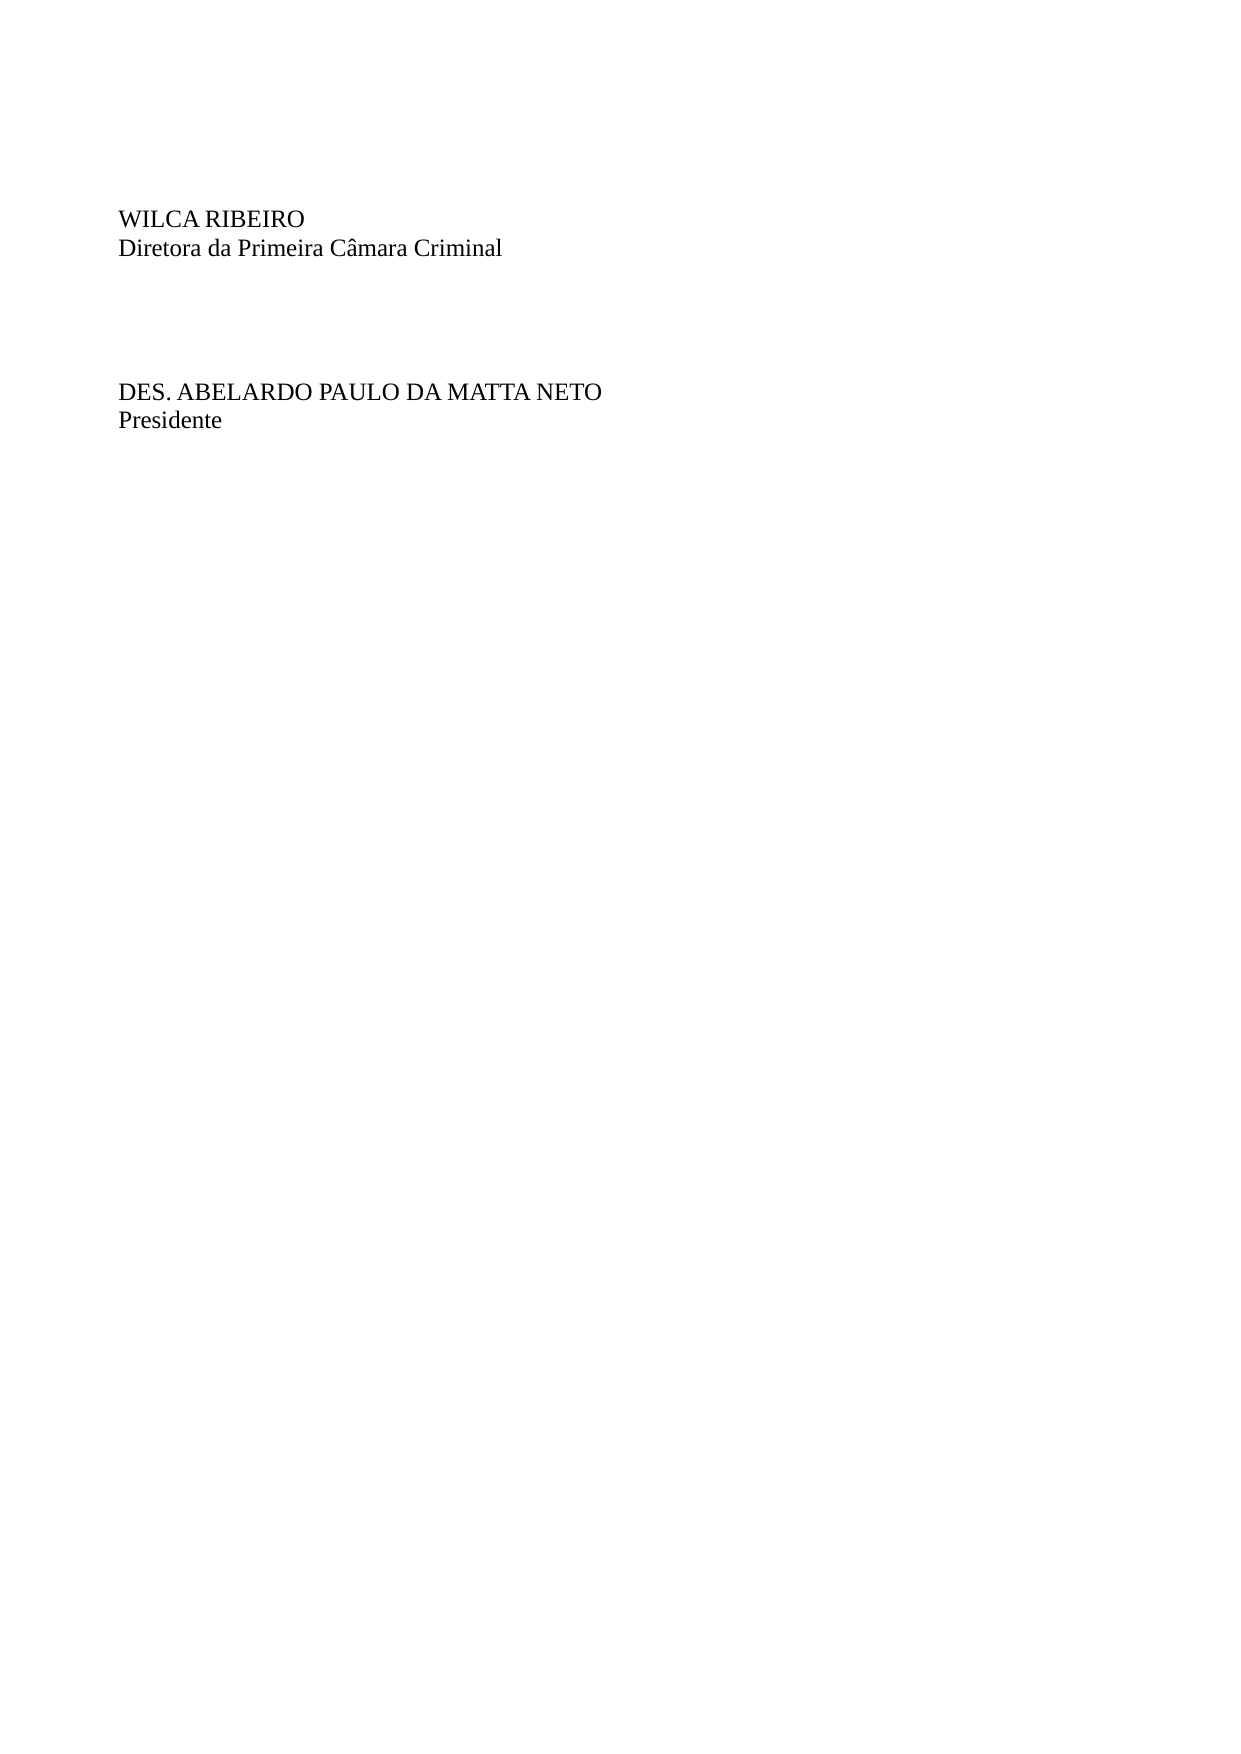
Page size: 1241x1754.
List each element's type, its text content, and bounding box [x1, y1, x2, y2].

text Presidente [118, 406, 1122, 434]
text DES. ABELARDO PAULO DA MATTA NETO [118, 377, 1122, 406]
text WILCA RIBEIRO [118, 204, 1122, 233]
text Diretora da Primeira Câmara Criminal [118, 233, 1122, 262]
